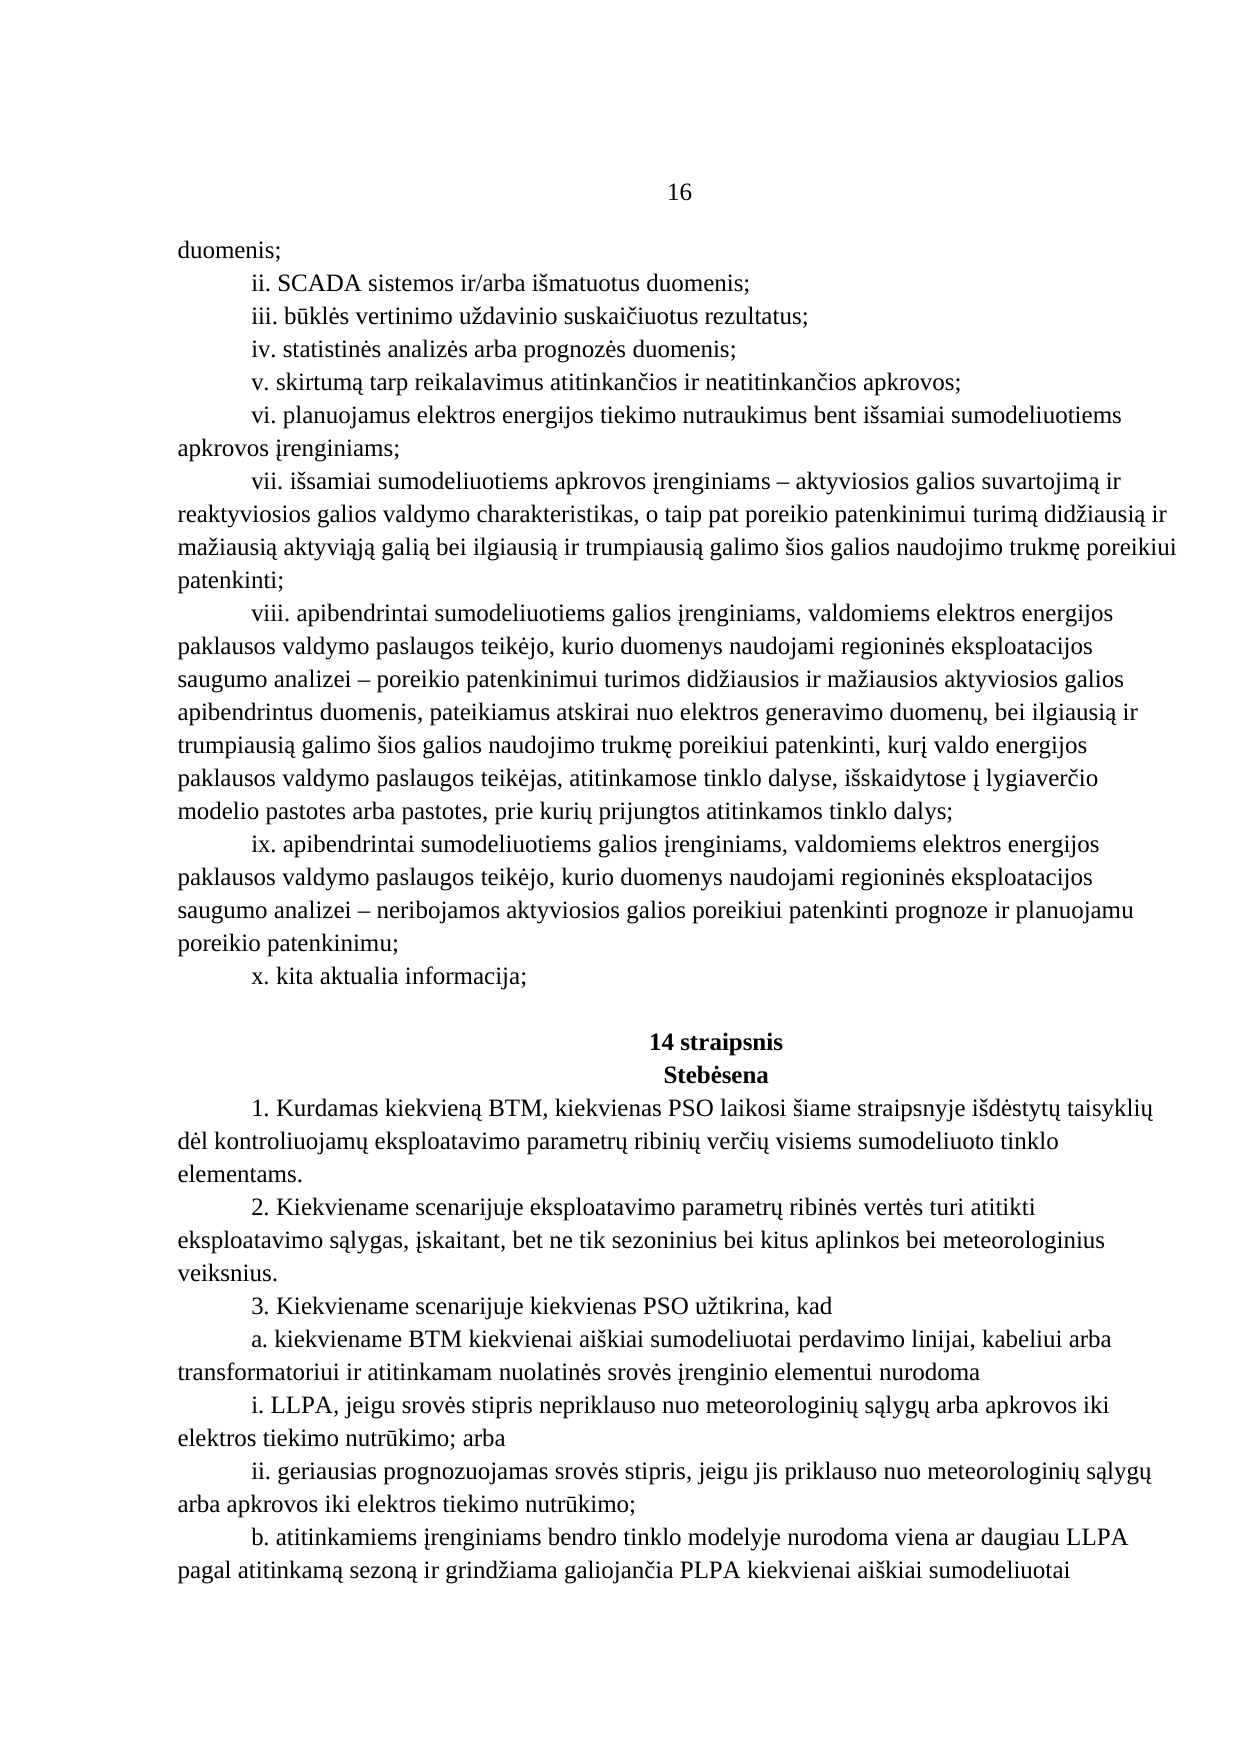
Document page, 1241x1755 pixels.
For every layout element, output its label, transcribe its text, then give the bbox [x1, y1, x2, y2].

text ii. geriausias prognozuojamas srovės stipris, jeigu jis priklauso nuo meteorologinių sąlygų arba apkrovos iki elektros tiekimo nutrūkimo; [177, 1456, 1181, 1518]
text 14 straipsnis [177, 1027, 1181, 1056]
text b. atitinkamiems įrenginiams bendro tinklo modelyje nurodoma viena ar daugiau LLPA pagal atitinkamą sezoną ir grindžiama galiojančia PLPA kiekvienai aiškiai sumodeliuotai [177, 1522, 1181, 1584]
text a. kiekviename BTM kiekvienai aiškiai sumodeliuotai perdavimo linijai, kabeliui arba transformatoriui ir atitinkamam nuolatinės srovės įrenginio elementui nurodoma [177, 1324, 1181, 1386]
text duomenis; [177, 235, 1181, 263]
text iv. statistinės analizės arba prognozės duomenis; [177, 334, 1181, 362]
text iii. būklės vertinimo uždavinio suskaičiuotus rezultatus; [177, 301, 1181, 329]
text x. kita aktualia informacija; [177, 961, 1181, 990]
text vi. planuojamus elektros energijos tiekimo nutraukimus bent išsamiai sumodeliuotiems apkrovos įrenginiams; [177, 400, 1181, 462]
text viii. apibendrintai sumodeliuotiems galios įrenginiams, valdomiems elektros energijos paklausos valdymo paslaugos teikėjo, kurio duomenys naudojami regioninės eksploatacijos saugumo analizei – poreikio patenkinimui turimos didžiausios ir mažiausios aktyviosios galios apibendrintus duomenis, pateikiamus atskirai nuo elektros generavimo duomenų, bei ilgiausią ir trumpiausią galimo šios galios naudojimo trukmę poreikiui patenkinti, kurį valdo energijos paklausos valdymo paslaugos teikėjas, atitinkamose tinklo dalyse, išskaidytose į lygiaverčio modelio pastotes arba pastotes, prie kurių prijungtos atitinkamos tinklo dalys; [177, 598, 1181, 825]
text 2. Kiekviename scenarijuje eksploatavimo parametrų ribinės vertės turi atitikti eksploatavimo sąlygas, įskaitant, bet ne tik sezoninius bei kitus aplinkos bei meteorologinius veiksnius. [177, 1192, 1181, 1287]
text ii. SCADA sistemos ir/arba išmatuotus duomenis; [177, 268, 1181, 296]
text Stebėsena [177, 1060, 1181, 1089]
text i. LLPA, jeigu srovės stipris nepriklauso nuo meteorologinių sąlygų arba apkrovos iki elektros tiekimo nutrūkimo; arba [177, 1390, 1181, 1452]
text 3. Kiekviename scenarijuje kiekvienas PSO užtikrina, kad [177, 1291, 1181, 1320]
text ix. apibendrintai sumodeliuotiems galios įrenginiams, valdomiems elektros energijos paklausos valdymo paslaugos teikėjo, kurio duomenys naudojami regioninės eksploatacijos saugumo analizei – neribojamos aktyviosios galios poreikiui patenkinti prognoze ir planuojamu poreikio patenkinimu; [177, 829, 1181, 957]
text 1. Kurdamas kiekvieną BTM, kiekvienas PSO laikosi šiame straipsnyje išdėstytų taisyklių dėl kontroliuojamų eksploatavimo parametrų ribinių verčių visiems sumodeliuoto tinklo elementams. [177, 1093, 1181, 1188]
text vii. išsamiai sumodeliuotiems apkrovos įrenginiams – aktyviosios galios suvartojimą ir reaktyviosios galios valdymo charakteristikas, o taip pat poreikio patenkinimui turimą didžiausią ir mažiausią aktyviąją galią bei ilgiausią ir trumpiausią galimo šios galios naudojimo trukmę poreikiui patenkinti; [177, 466, 1181, 594]
text v. skirtumą tarp reikalavimus atitinkančios ir neatitinkančios apkrovos; [177, 367, 1181, 396]
